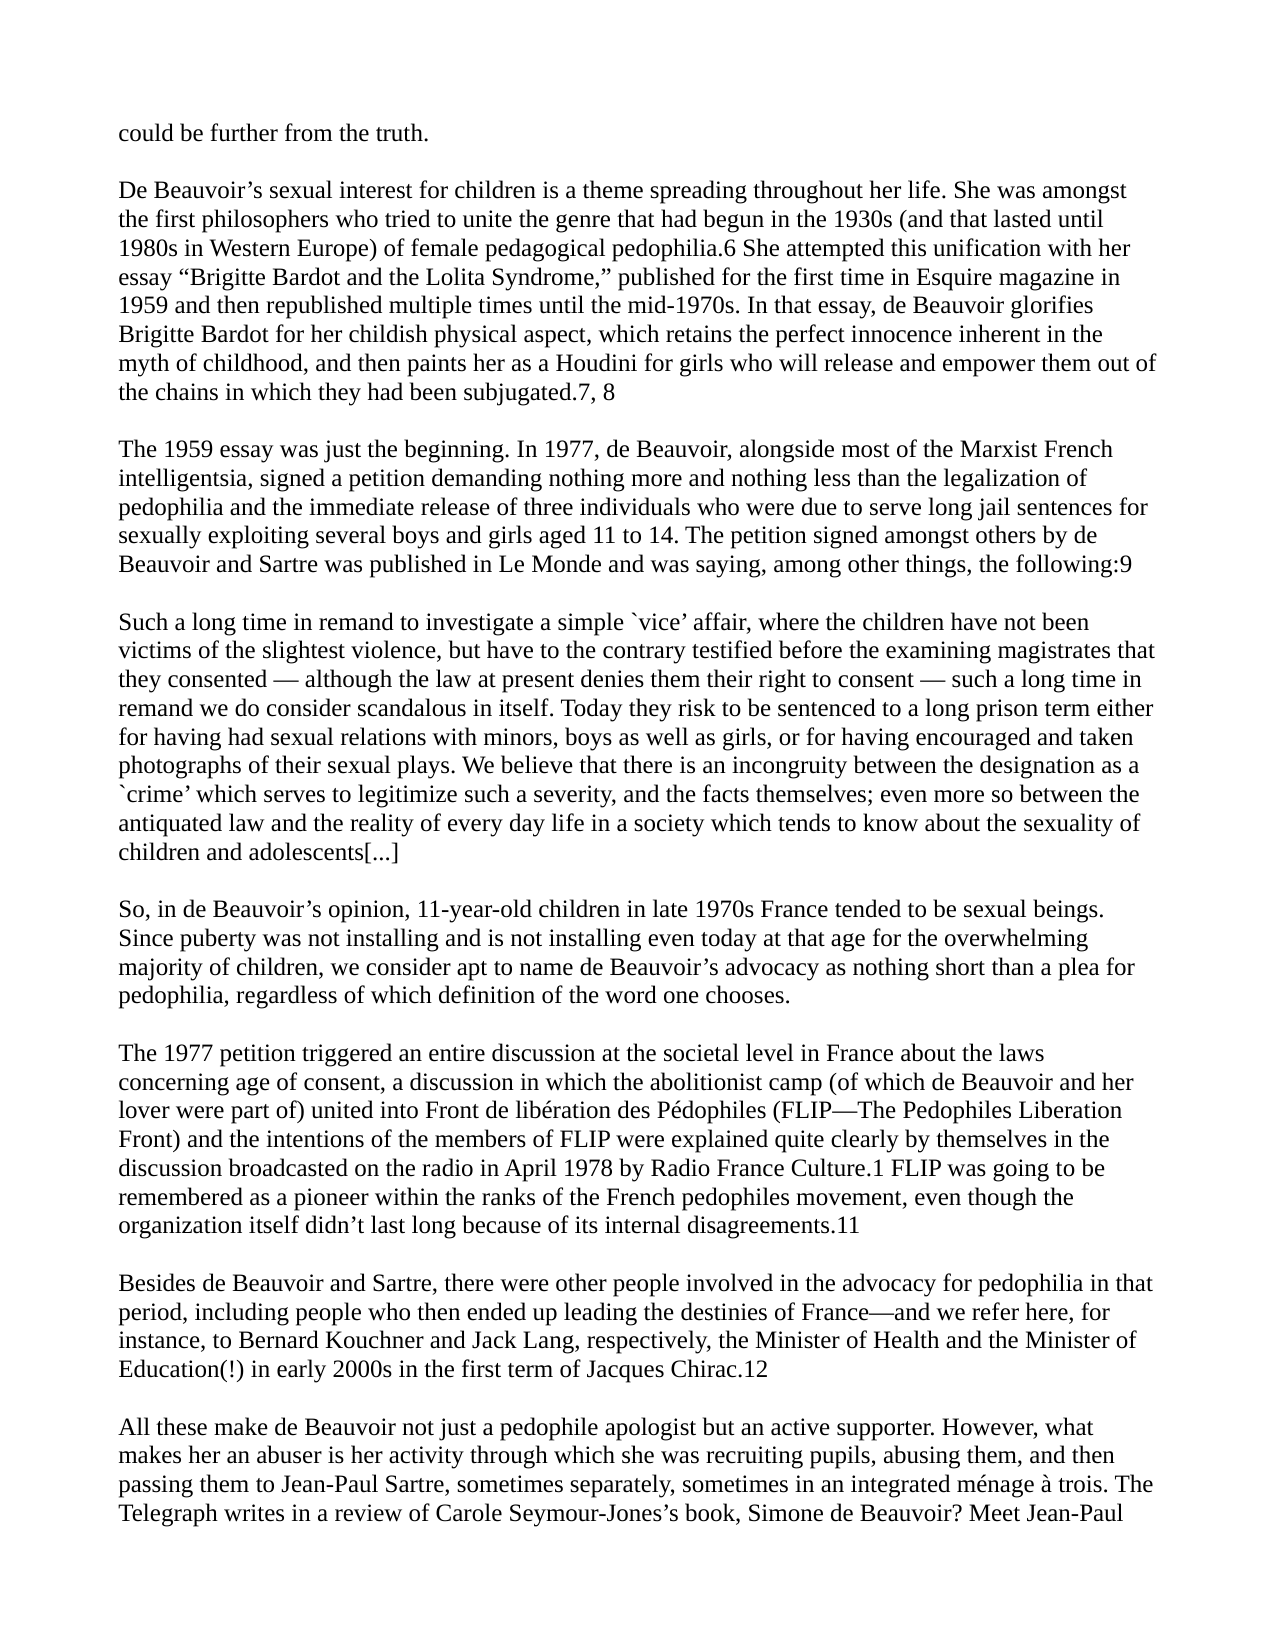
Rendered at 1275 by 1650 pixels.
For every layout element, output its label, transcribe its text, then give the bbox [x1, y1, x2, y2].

text could be further from the truth. [118, 118, 1157, 147]
text All these make de Beauvoir not just a pedophile apologist but an active supporter. However, what makes her an abuser is her activity through which she was recruiting pupils, abusing them, and then passing them to Jean-Paul Sartre, sometimes separately, sometimes in an integrated ménage à trois. The Telegraph writes in a review of Carole Seymour-Jones’s book, Simone de Beauvoir? Meet Jean-Paul [118, 1412, 1157, 1527]
text The 1959 essay was just the beginning. In 1977, de Beauvoir, alongside most of the Marxist French intelligentsia, signed a petition demanding nothing more and nothing less than the legalization of pedophilia and the immediate release of three individuals who were due to serve long jail sentences for sexually exploiting several boys and girls aged 11 to 14. The petition signed amongst others by de Beauvoir and Sartre was published in Le Monde and was saying, among other things, the following:9 [118, 434, 1157, 578]
text So, in de Beauvoir’s opinion, 11-year-old children in late 1970s France tended to be sexual beings. Since puberty was not installing and is not installing even today at that age for the overwhelming majority of children, we consider apt to name de Beauvoir’s advocacy as nothing short than a plea for pedophilia, regardless of which definition of the word one chooses. [118, 894, 1157, 1009]
text The 1977 petition triggered an entire discussion at the societal level in France about the laws concerning age of consent, a discussion in which the abolitionist camp (of which de Beauvoir and her lover were part of) united into Front de libération des Pédophiles (FLIP—The Pedophiles Liberation Front) and the intentions of the members of FLIP were explained quite clearly by themselves in the discussion broadcasted on the radio in April 1978 by Radio France Culture.1 FLIP was going to be remembered as a pioneer within the ranks of the French pedophiles movement, even though the organization itself didn’t last long because of its internal disagreements.11 [118, 1038, 1157, 1239]
text Besides de Beauvoir and Sartre, there were other people involved in the advocacy for pedophilia in that period, including people who then ended up leading the destinies of France—and we refer here, for instance, to Bernard Kouchner and Jack Lang, respectively, the Minister of Health and the Minister of Education(!) in early 2000s in the first term of Jacques Chirac.12 [118, 1268, 1157, 1383]
text Such a long time in remand to investigate a simple `vice’ affair, where the children have not been victims of the slightest violence, but have to the contrary testified before the examining magistrates that they consented — although the law at present denies them their right to consent — such a long time in remand we do consider scandalous in itself. Today they risk to be sentenced to a long prison term either for having had sexual relations with minors, boys as well as girls, or for having encouraged and taken photographs of their sexual plays. We believe that there is an incongruity between the designation as a `crime’ which serves to legitimize such a severity, and the facts themselves; even more so between the antiquated law and the reality of every day life in a society which tends to know about the sexuality of children and adolescents[...] [118, 607, 1157, 866]
text De Beauvoir’s sexual interest for children is a theme spreading throughout her life. She was amongst the first philosophers who tried to unite the genre that had begun in the 1930s (and that lasted until 1980s in Western Europe) of female pedagogical pedophilia.6 She attempted this unification with her essay “Brigitte Bardot and the Lolita Syndrome,” published for the first time in Esquire magazine in 1959 and then republished multiple times until the mid-1970s. In that essay, de Beauvoir glorifies Brigitte Bardot for her childish physical aspect, which retains the perfect innocence inherent in the myth of childhood, and then paints her as a Houdini for girls who will release and empower them out of the chains in which they had been subjugated.7, 8 [118, 176, 1157, 406]
